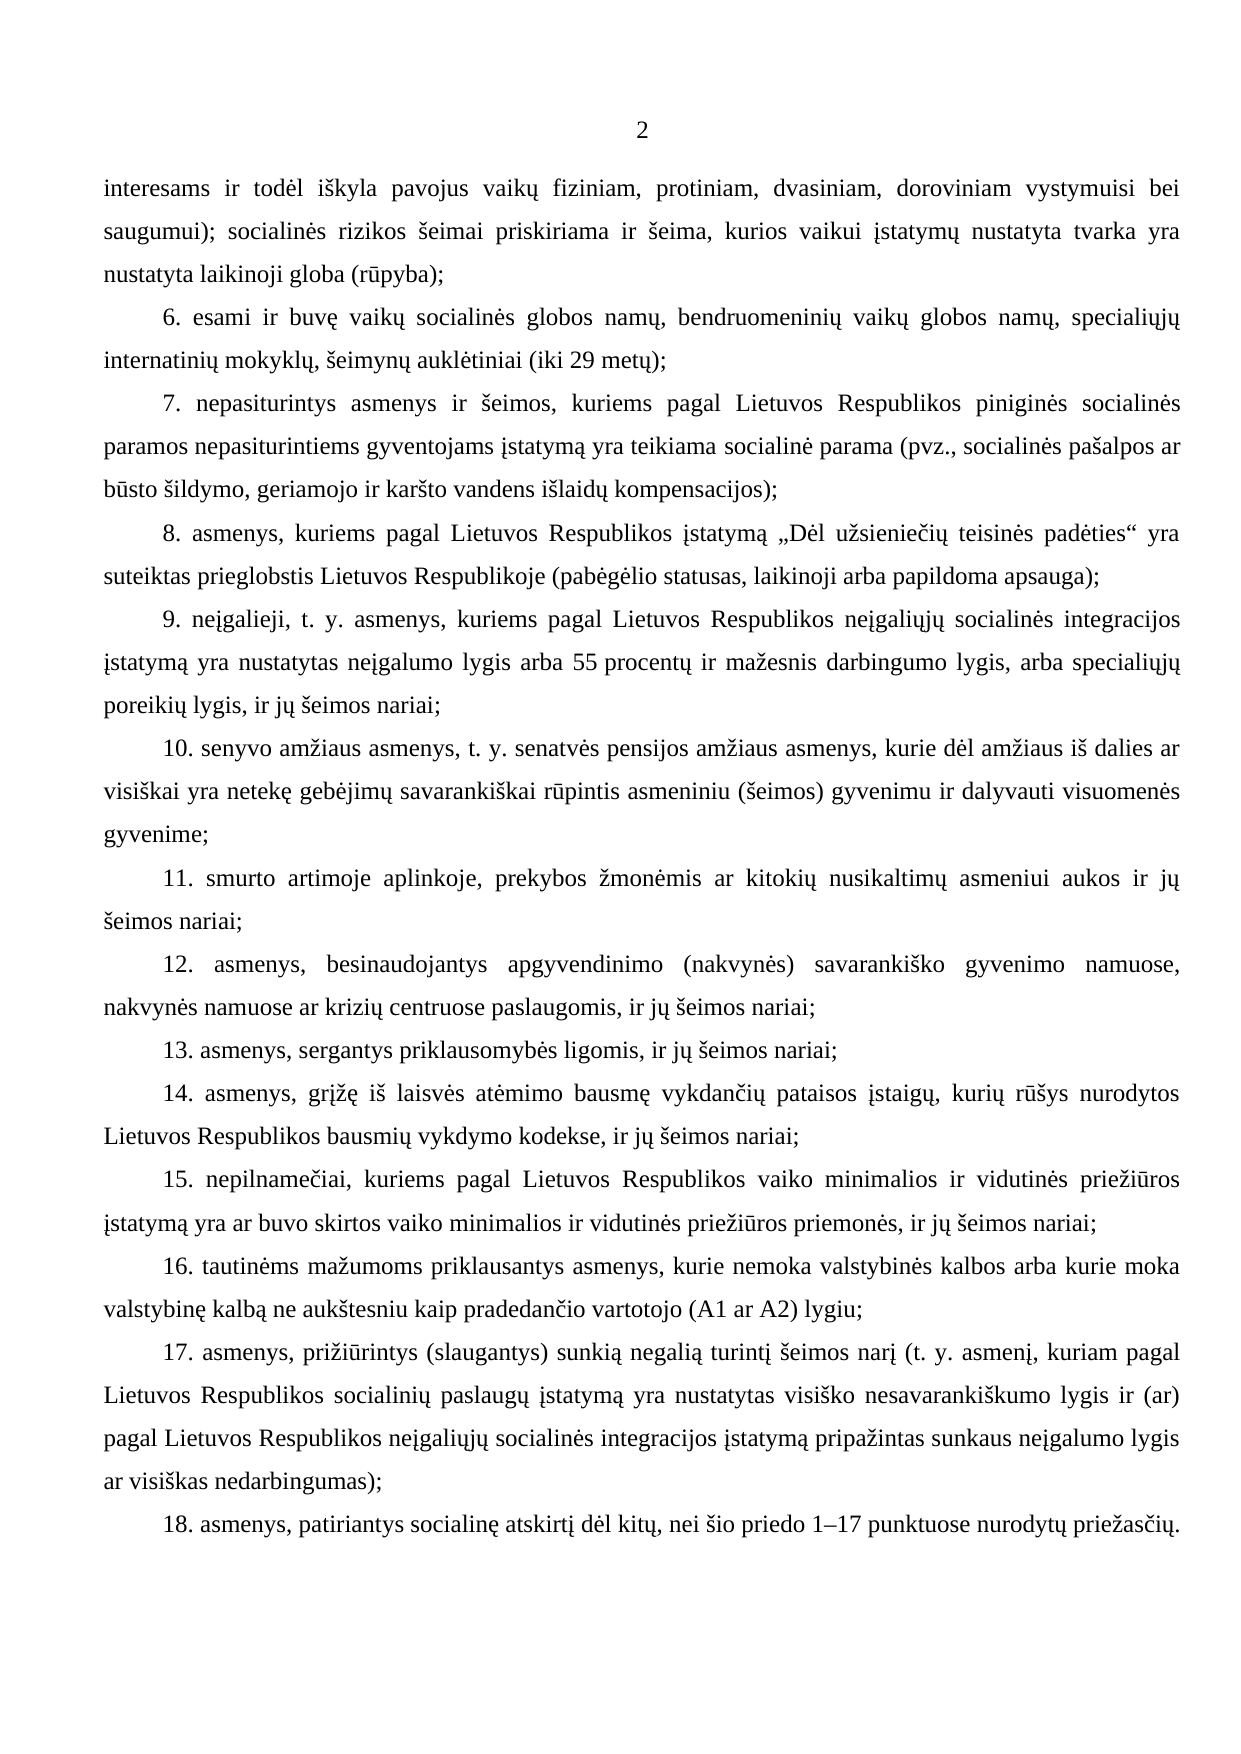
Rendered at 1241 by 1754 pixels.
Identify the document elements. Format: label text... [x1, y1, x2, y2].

text 15. nepilnamečiai, kuriems pagal Lietuvos Respublikos vaiko minimalios ir vidutinės priežiūros įstatymą yra ar buvo skirtos vaiko minimalios ir vidutinės priežiūros priemonės, ir jų šeimos nariai; [103, 1164, 1181, 1236]
text interesams ir todėl iškyla pavojus vaikų fiziniam, protiniam, dvasiniam, doroviniam vystymuisi bei saugumui); socialinės rizikos šeimai priskiriama ir šeima, kurios vaikui įstatymų nustatyta tvarka yra nustatyta laikinoji globa (rūpyba); [103, 173, 1181, 288]
text 16. tautinėms mažumoms priklausantys asmenys, kurie nemoka valstybinės kalbos arba kurie moka valstybinę kalbą ne aukštesniu kaip pradedančio vartotojo (A1 ar A2) lygiu; [103, 1251, 1181, 1323]
text 7. nepasiturintys asmenys ir šeimos, kuriems pagal Lietuvos Respublikos piniginės socialinės paramos nepasiturintiems gyventojams įstatymą yra teikiama socialinė parama (pvz., socialinės pašalpos ar būsto šildymo, geriamojo ir karšto vandens išlaidų kompensacijos); [103, 388, 1181, 503]
text 6. esami ir buvę vaikų socialinės globos namų, bendruomeninių vaikų globos namų, specialiųjų internatinių mokyklų, šeimynų auklėtiniai (iki 29 metų); [103, 302, 1181, 374]
text 12. asmenys, besinaudojantys apgyvendinimo (nakvynės) savarankiško gyvenimo namuose, nakvynės namuose ar krizių centruose paslaugomis, ir jų šeimos nariai; [103, 949, 1181, 1021]
text 18. asmenys, patiriantys socialinę atskirtį dėl kitų, nei šio priedo 1–17 punktuose nurodytų priežasčių. [103, 1509, 1181, 1538]
text 14. asmenys, grįžę iš laisvės atėmimo bausmę vykdančių pataisos įstaigų, kurių rūšys nurodytos Lietuvos Respublikos bausmių vykdymo kodekse, ir jų šeimos nariai; [103, 1078, 1181, 1150]
text 13. asmenys, sergantys priklausomybės ligomis, ir jų šeimos nariai; [103, 1035, 1181, 1064]
text 9. neįgalieji, t. y. asmenys, kuriems pagal Lietuvos Respublikos neįgaliųjų socialinės integracijos įstatymą yra nustatytas neįgalumo lygis arba 55 procentų ir mažesnis darbingumo lygis, arba specialiųjų poreikių lygis, ir jų šeimos nariai; [103, 604, 1181, 719]
text 17. asmenys, prižiūrintys (slaugantys) sunkią negalią turintį šeimos narį (t. y. asmenį, kuriam pagal Lietuvos Respublikos socialinių paslaugų įstatymą yra nustatytas visiško nesavarankiškumo lygis ir (ar) pagal Lietuvos Respublikos neįgaliųjų socialinės integracijos įstatymą pripažintas sunkaus neįgalumo lygis ar visiškas nedarbingumas); [103, 1337, 1181, 1495]
text 11. smurto artimoje aplinkoje, prekybos žmonėmis ar kitokių nusikaltimų asmeniui aukos ir jų šeimos nariai; [103, 863, 1181, 934]
text 8. asmenys, kuriems pagal Lietuvos Respublikos įstatymą „Dėl užsieniečių teisinės padėties“ yra suteiktas prieglobstis Lietuvos Respublikoje (pabėgėlio statusas, laikinoji arba papildoma apsauga); [103, 518, 1181, 589]
text 10. senyvo amžiaus asmenys, t. y. senatvės pensijos amžiaus asmenys, kurie dėl amžiaus iš dalies ar visiškai yra netekę gebėjimų savarankiškai rūpintis asmeniniu (šeimos) gyvenimu ir dalyvauti visuomenės gyvenime; [103, 733, 1181, 848]
